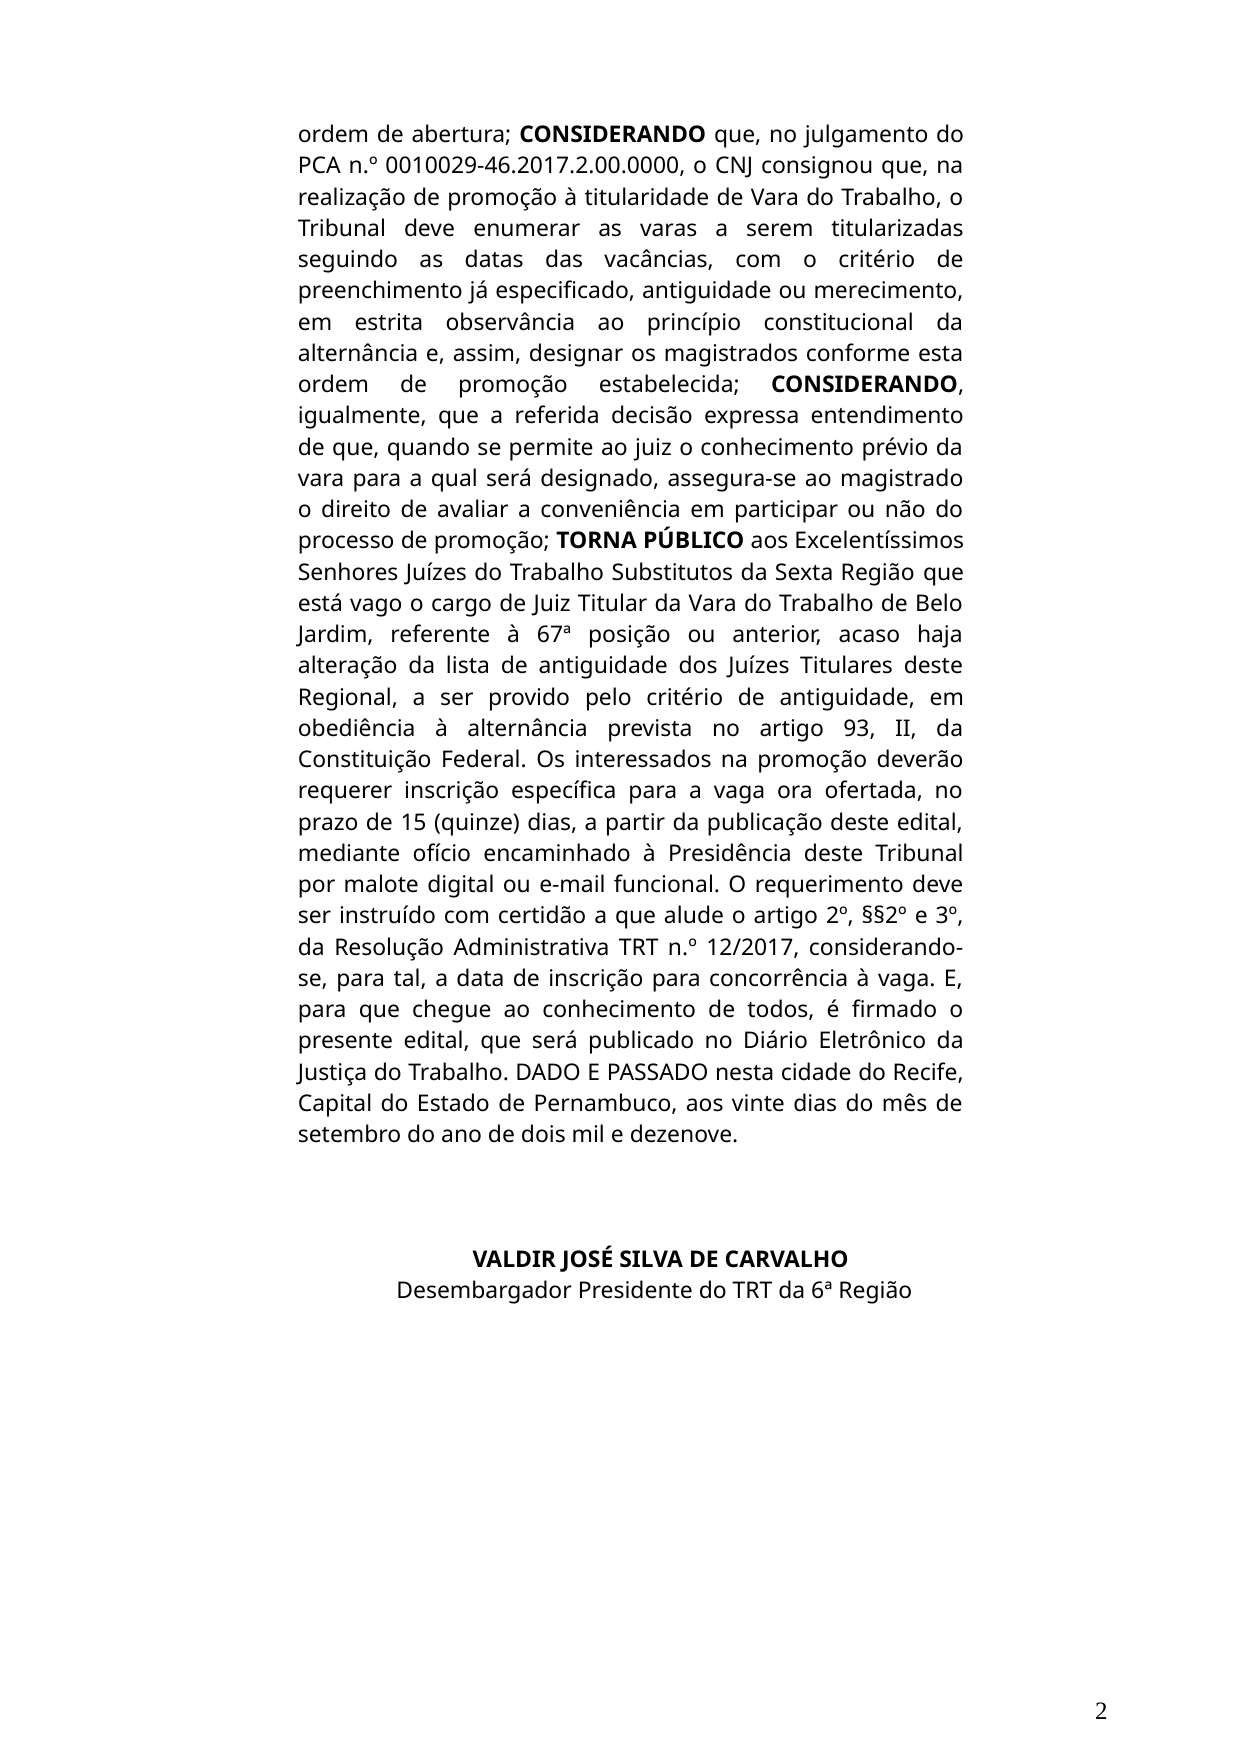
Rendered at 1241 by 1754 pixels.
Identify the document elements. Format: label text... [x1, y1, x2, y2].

subtitle VALDIR JOSÉ SILVA DE CARVALHO [298, 1243, 1023, 1274]
text ordem de abertura; CONSIDERANDO que, no julgamento do PCA n.º 0010029-46.2017.2.00.0000, o CNJ consignou que, na realização de promoção à titularidade de Vara do Trabalho, o Tribunal deve enumerar as varas a serem titularizadas seguindo as datas das vacâncias, com o critério de preenchimento já especificado, antiguidade ou merecimento, em estrita observância ao princípio constitucional da alternância e, assim, designar os magistrados conforme esta ordem de promoção estabelecida; CONSIDERANDO, igualmente, que a referida decisão expressa entendimento de que, quando se permite ao juiz o conhecimento prévio da vara para a qual será designado, assegura-se ao magistrado o direito de avaliar a conveniência em participar ou não do processo de promoção; TORNA PÚBLICO aos Excelentíssimos Senhores Juízes do Trabalho Substitutos da Sexta Região que está vago o cargo de Juiz Titular da Vara do Trabalho de Belo Jardim, referente à 67ª posição ou anterior, acaso haja alteração da lista de antiguidade dos Juízes Titulares deste Regional, a ser provido pelo critério de antiguidade, em obediência à alternância prevista no artigo 93, II, da Constituição Federal. Os interessados na promoção deverão requerer inscrição específica para a vaga ora ofertada, no prazo de 15 (quinze) dias, a partir da publicação deste edital, mediante ofício encaminhado à Presidência deste Tribunal por malote digital ou e-mail funcional. O requerimento deve ser instruído com certidão a que alude o artigo 2º, §§2º e 3º, da Resolução Administrativa TRT n.º 12/2017, considerando-se, para tal, a data de inscrição para concorrência à vaga. E, para que chegue ao conhecimento de todos, é firmado o presente edital, que será publicado no Diário Eletrônico da Justiça do Trabalho. DADO E PASSADO nesta cidade do Recife, Capital do Estado de Pernambuco, aos vinte dias do mês de setembro do ano de dois mil e dezenove. [298, 118, 964, 1149]
text Desembargador Presidente do TRT da 6ª Região [295, 1274, 983, 1306]
